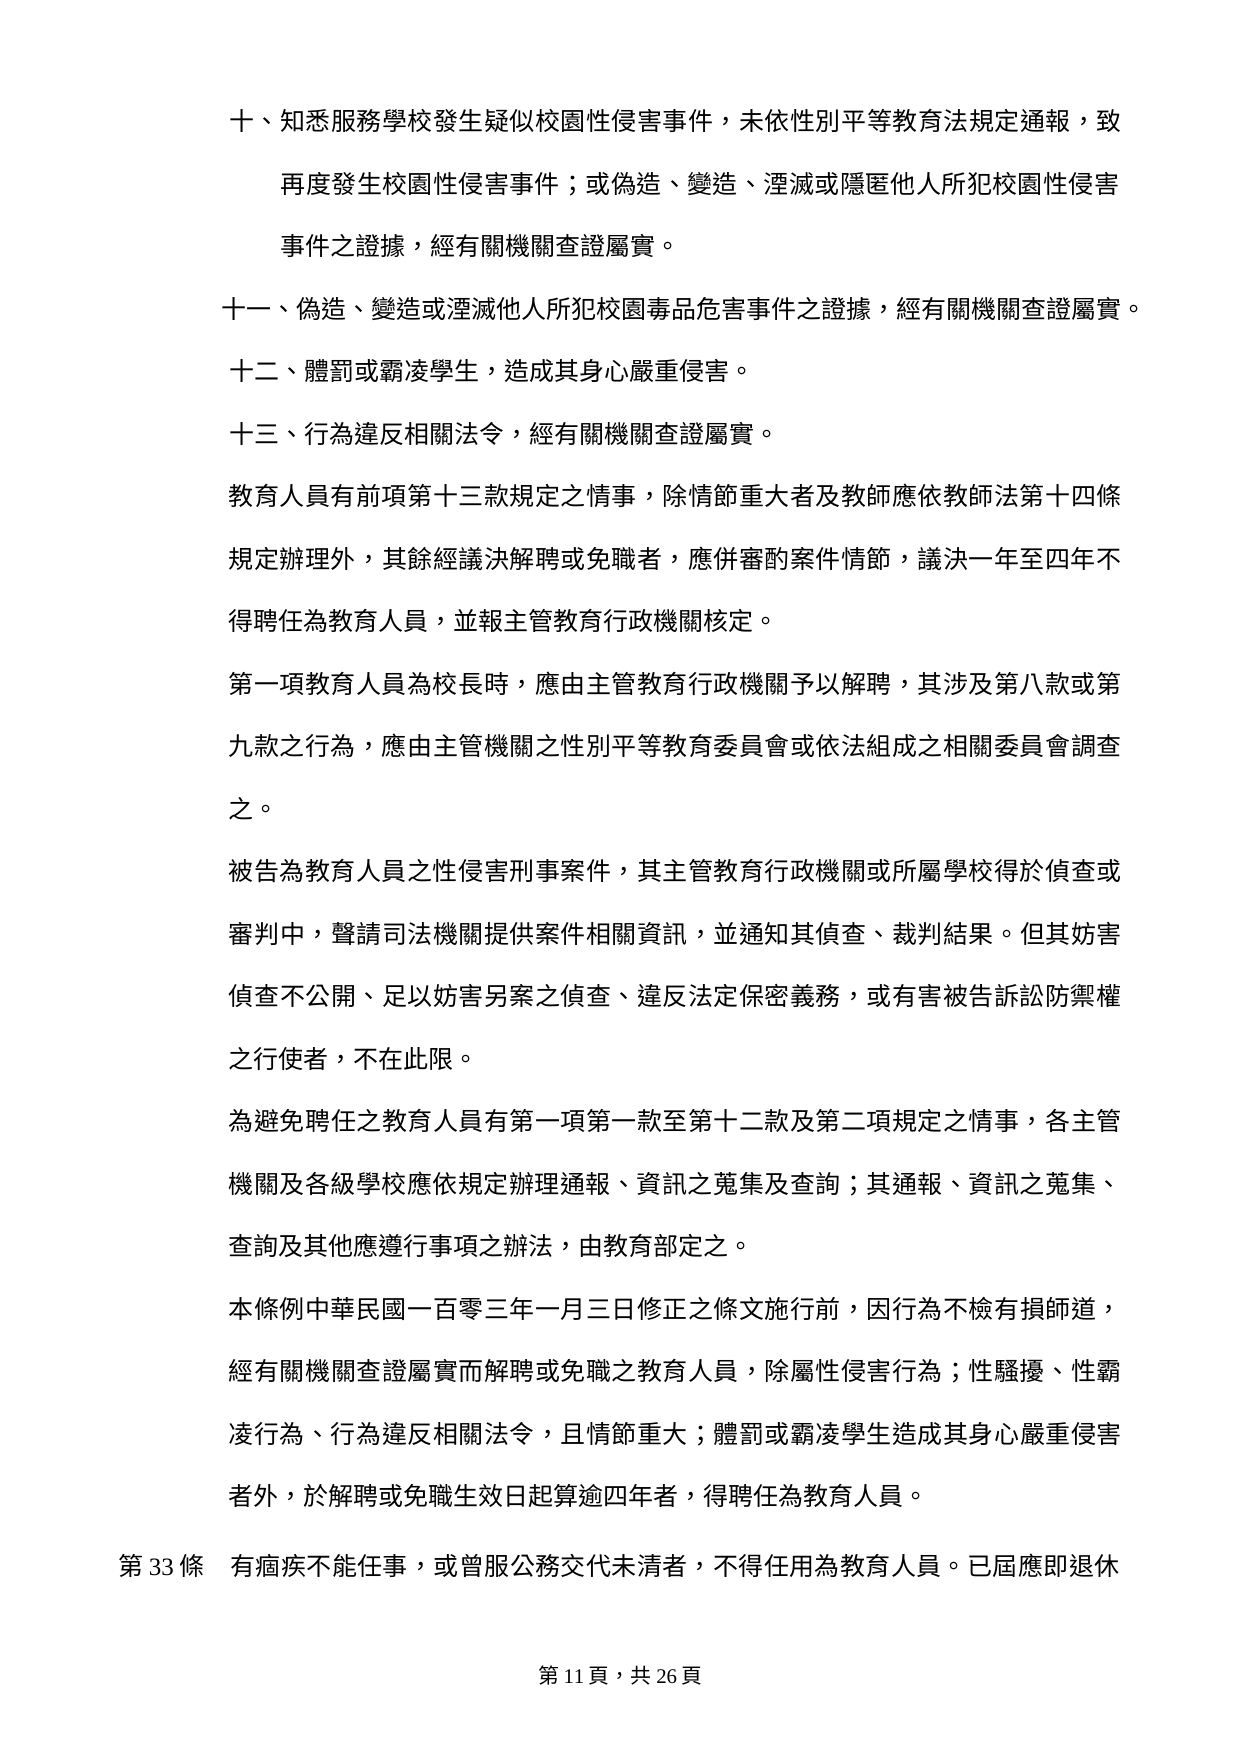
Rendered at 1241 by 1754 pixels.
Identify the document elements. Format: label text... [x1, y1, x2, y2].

text 為避免聘任之教育人員有第一項第一款至第十二款及第二項規定之情事，各主管機關及各級學校應依規定辦理通報、資訊之蒐集及查詢；其通報、資訊之蒐集、查詢及其他應遵行事項之辦法，由教育部定之。 [229, 1078, 1122, 1266]
text 十、知悉服務學校發生疑似校園性侵害事件，未依性別平等教育法規定通報，致再度發生校園性侵害事件；或偽造、變造、湮滅或隱匿他人所犯校園性侵害事件之證據，經有關機關查證屬實。 [229, 78, 1122, 266]
text 教育人員有前項第十三款規定之情事，除情節重大者及教師應依教師法第十四條規定辦理外，其餘經議決解聘或免職者，應併審酌案件情節，議決一年至四年不得聘任為教育人員，並報主管教育行政機關核定。 [229, 453, 1122, 641]
text 被告為教育人員之性侵害刑事案件，其主管教育行政機關或所屬學校得於偵查或審判中，聲請司法機關提供案件相關資訊，並通知其偵查、裁判結果。但其妨害偵查不公開、足以妨害另案之偵查、違反法定保密義務，或有害被告訴訟防禦權之行使者，不在此限。 [229, 828, 1122, 1078]
text 第一項教育人員為校長時，應由主管教育行政機關予以解聘，其涉及第八款或第九款之行為，應由主管機關之性別平等教育委員會或依法組成之相關委員會調查之。 [229, 641, 1122, 828]
text 第33條 有痼疾不能任事，或曾服公務交代未清者，不得任用為教育人員。已屆應即退休 [118, 1522, 1122, 1585]
text 十一、偽造、變造或湮滅他人所犯校園毒品危害事件之證據，經有關機關查證屬實。 [214, 266, 1122, 328]
text 十二、體罰或霸凌學生，造成其身心嚴重侵害。 [118, 328, 1122, 391]
text 十三、行為違反相關法令，經有關機關查證屬實。 [118, 391, 1122, 453]
text 本條例中華民國一百零三年一月三日修正之條文施行前，因行為不檢有損師道，經有關機關查證屬實而解聘或免職之教育人員，除屬性侵害行為；性騷擾、性霸凌行為、行為違反相關法令，且情節重大；體罰或霸凌學生造成其身心嚴重侵害者外，於解聘或免職生效日起算逾四年者，得聘任為教育人員。 [229, 1266, 1122, 1516]
